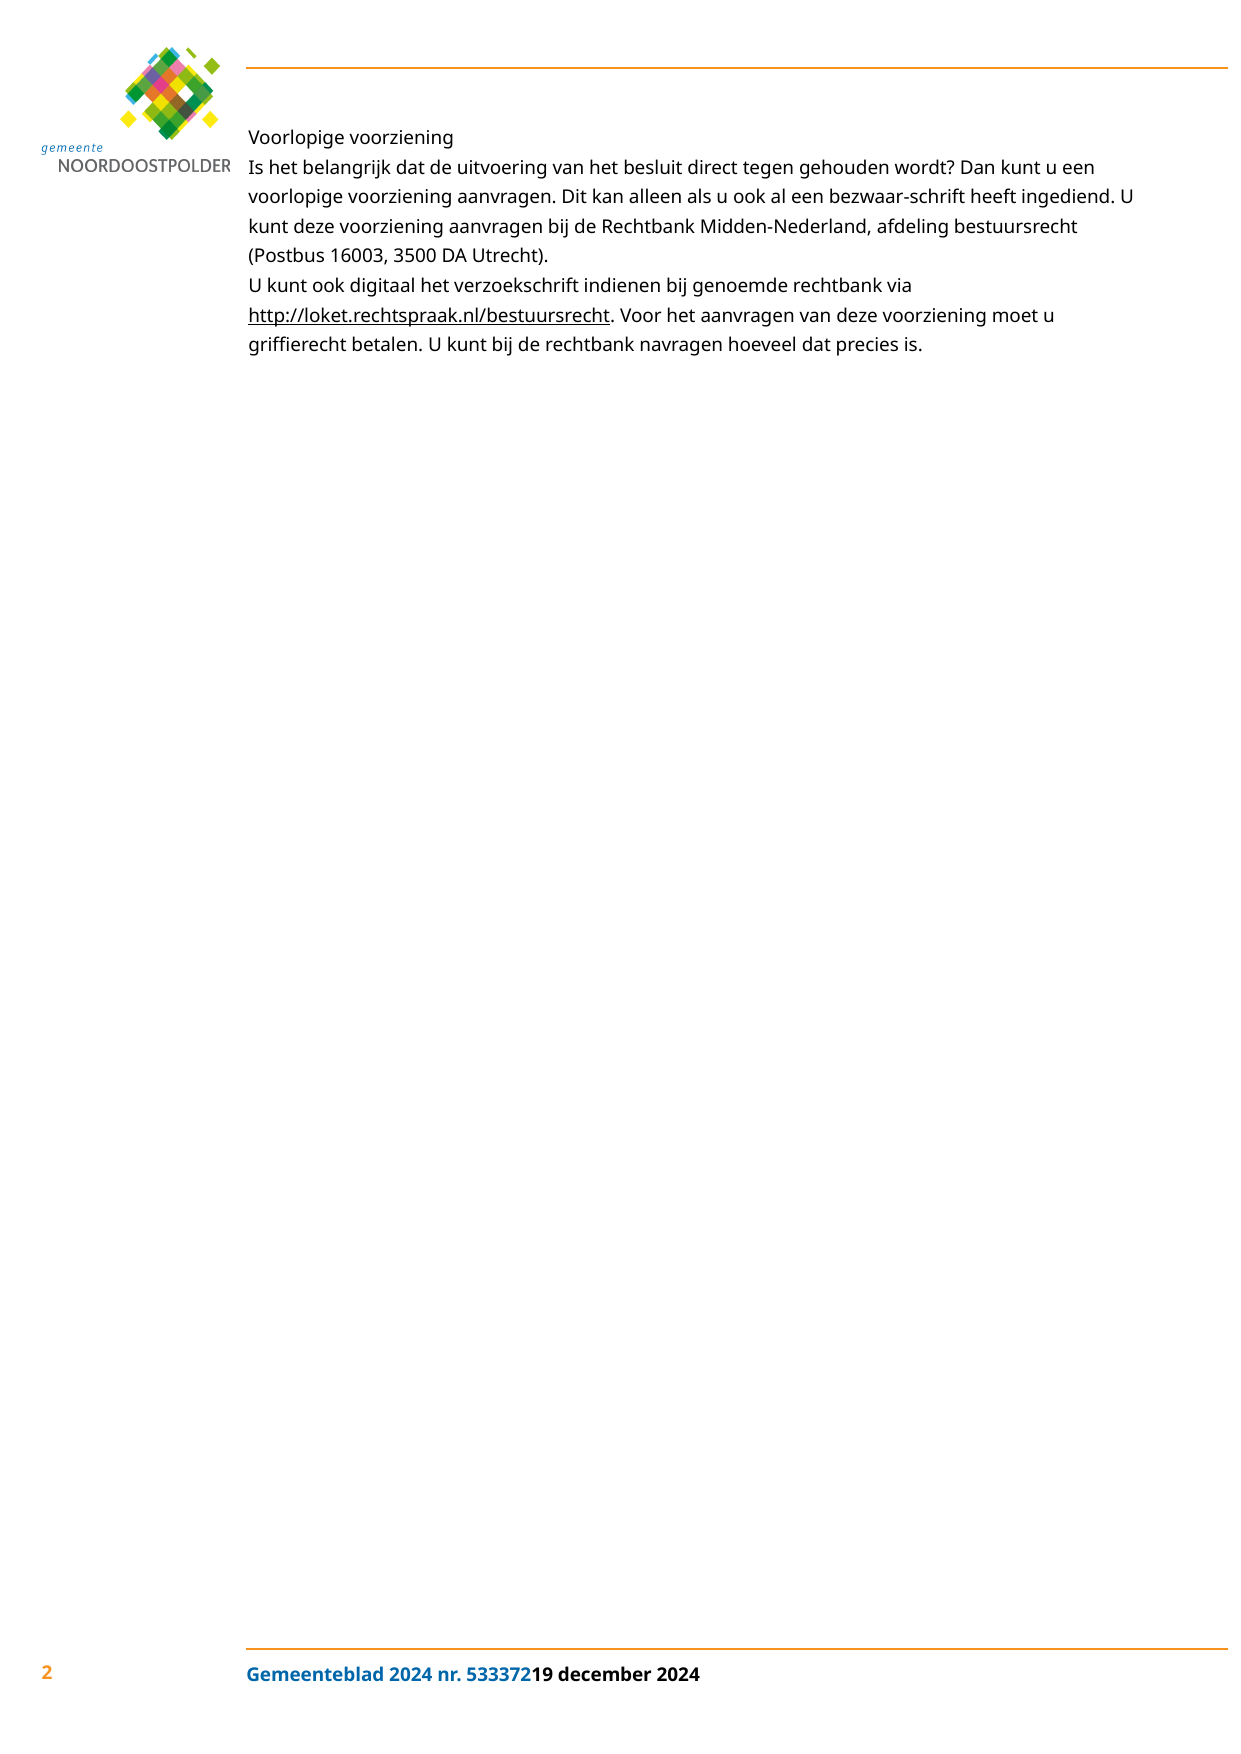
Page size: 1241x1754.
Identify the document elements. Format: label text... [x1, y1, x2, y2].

picture [41, 47, 231, 172]
text Is het belangrijk dat de uitvoering van het besluit direct tegen gehouden wordt? Dan kunt u een voorlopige voorziening aanvragen. Dit kan alleen als u ook al een bezwaar-schrift heeft ingediend. U kunt deze voorziening aanvragen bij de Rechtbank Midden-Nederland, afdeling bestuursrecht (Postbus 16003, 3500 DA Utrecht). [248, 154, 1152, 268]
text U kunt ook digitaal het verzoekschrift indienen bij genoemde rechtbank via http://loket.rechtspraak.nl/bestuursrecht. Voor het aanvragen van deze voorziening moet u griffierecht betalen. U kunt bij de rechtbank navragen hoeveel dat precies is. [248, 272, 1152, 357]
text Voorlopige voorziening [248, 124, 1152, 150]
